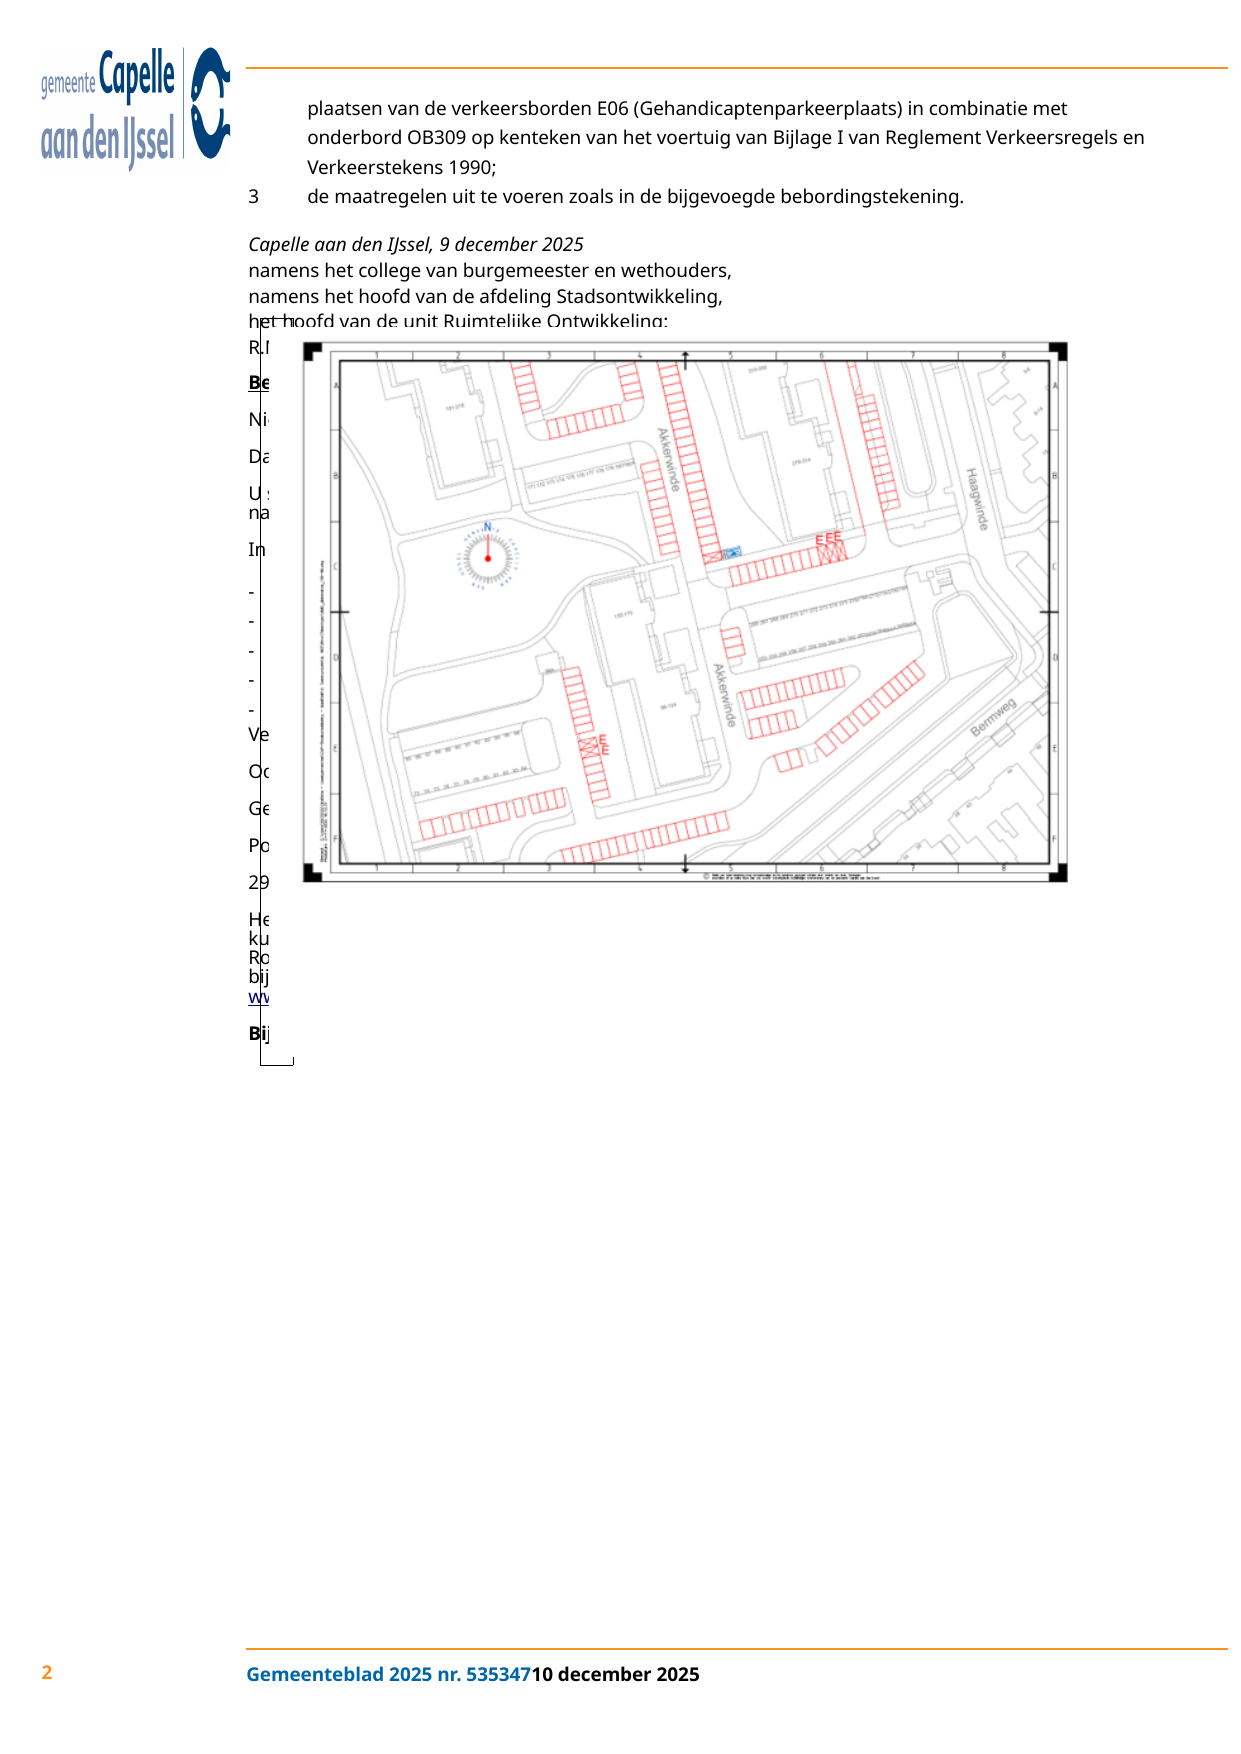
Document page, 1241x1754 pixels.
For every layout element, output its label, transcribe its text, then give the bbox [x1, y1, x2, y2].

list de maatregelen uit te voeren zoals in de bijgevoegde bebordingstekening. [248, 183, 1152, 209]
list naam; [248, 578, 260, 603]
text namens het hoofd van de afdeling Stadsontwikkeling, [248, 283, 1152, 308]
list adres; [261, 607, 268, 633]
text Capelle aan den IJssel, 9 december 2025 [248, 231, 1152, 257]
text namens het college van burgemeester en wethouders, [248, 257, 1152, 283]
picture [41, 47, 231, 172]
list naam; [261, 578, 268, 603]
text het hoofd van de unit Ruimtelijke Ontwikkeling: [248, 308, 1152, 334]
text Bijlage [248, 1025, 260, 1044]
picture [268, 327, 1173, 1057]
text R.M. Kandel [248, 334, 260, 360]
list adres; [248, 607, 260, 633]
text Postbus 70 [248, 837, 260, 856]
list plaatsen van de verkeersborden E06 (Gehandicaptenparkeerplaats) in combinatie met onderbord OB309 op kenteken van het voertuig van Bijlage I van Reglement Verkeersregels en Verkeerstekens 1990; [248, 95, 1152, 180]
